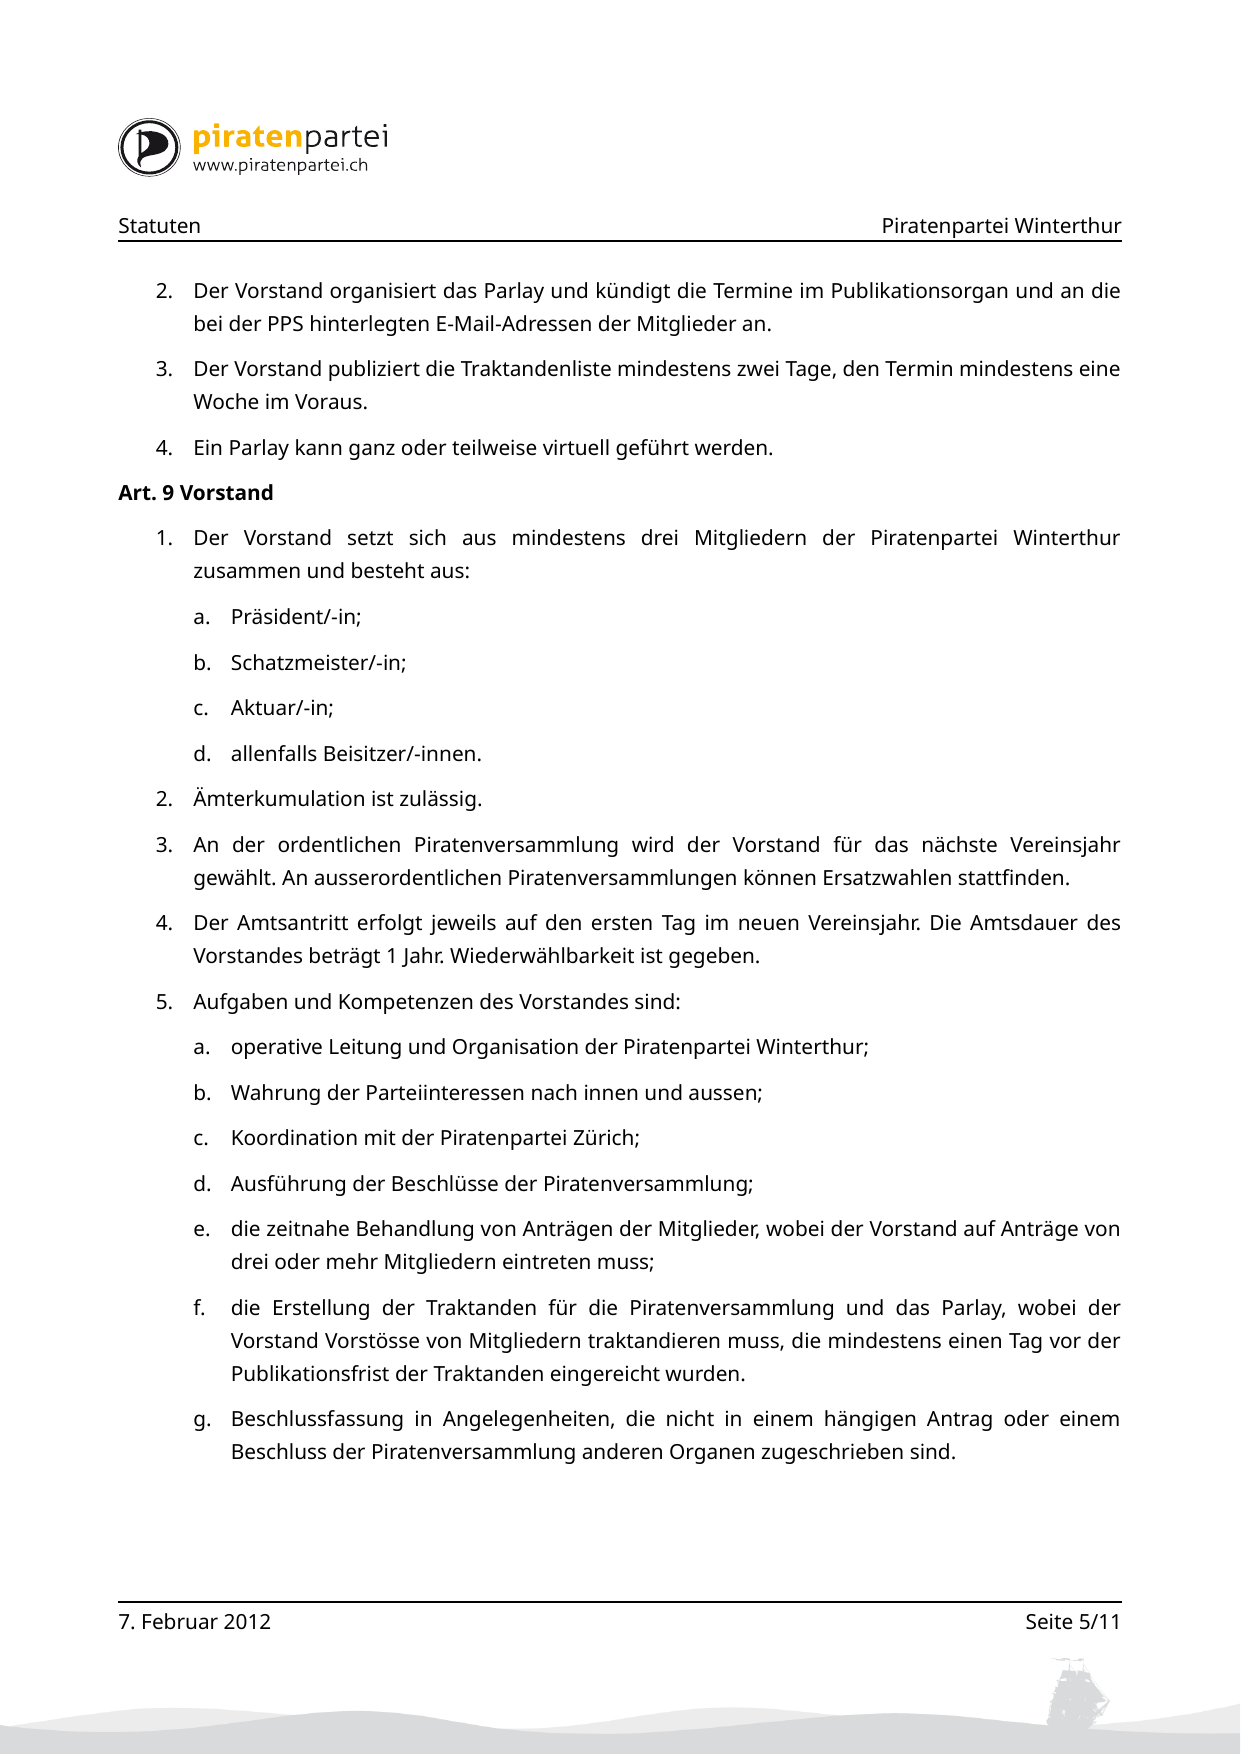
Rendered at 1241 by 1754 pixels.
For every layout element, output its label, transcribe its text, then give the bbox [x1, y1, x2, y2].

list An der ordentlichen Piratenversammlung wird der Vorstand für das nächste Vereinsjahr gewählt. An ausserordentlichen Piratenversammlungen können Ersatzwahlen stattfinden. [156, 825, 1122, 891]
list Aufgaben und Kompetenzen des Vorstandes sind: [156, 982, 1122, 1015]
list Präsident/-in; [193, 597, 1122, 631]
list allenfalls Beisitzer/-innen. [193, 734, 1122, 767]
list Der Vorstand setzt sich aus mindestens drei Mitgliedern der Piratenpartei Winterthur zusammen und besteht aus: [156, 519, 1122, 585]
list Aktuar/-in; [193, 688, 1122, 722]
list Ämterkumulation ist zulässig. [156, 779, 1122, 813]
list die Erstellung der Traktanden für die Piratenversammlung und das Parlay, wobei der Vorstand Vorstösse von Mitgliedern traktandieren muss, die mindestens einen Tag vor der Publikationsfrist der Traktanden eingereicht wurden. [193, 1288, 1122, 1387]
picture [0, 1658, 1241, 1754]
text Art. 9 Vorstand [118, 473, 1122, 507]
list Koordination mit der Piratenpartei Zürich; [193, 1119, 1122, 1152]
list Ausführung der Beschlüsse der Piratenversammlung; [193, 1164, 1122, 1197]
list Beschlussfassung in Angelegenheiten, die nicht in einem hängigen Antrag oder einem Beschluss der Piratenversammlung anderen Organen zugeschrieben sind. [193, 1400, 1122, 1466]
list Der Vorstand publiziert die Traktandenliste mindestens zwei Tage, den Termin mindestens eine Woche im Voraus. [156, 350, 1122, 416]
list Schatzmeister/-in; [193, 643, 1122, 676]
list Ein Parlay kann ganz oder teilweise virtuell geführt werden. [156, 428, 1122, 461]
list Der Amtsantritt erfolgt jeweils auf den ersten Tag im neuen Vereinsjahr. Die Amtsdauer des Vorstandes beträgt 1 Jahr. Wiederwählbarkeit ist gegeben. [156, 904, 1122, 970]
list Der Vorstand organisiert das Parlay und kündigt die Termine im Publikationsorgan und an die bei der PPS hinterlegten E-Mail-Adressen der Mitglieder an. [156, 271, 1122, 337]
list operative Leitung und Organisation der Piratenpartei Winterthur; [193, 1028, 1122, 1061]
list die zeitnahe Behandlung von Anträgen der Mitglieder, wobei der Vorstand auf Anträge von drei oder mehr Mitgliedern eintreten muss; [193, 1210, 1122, 1276]
list Wahrung der Parteiinteressen nach innen und aussen; [193, 1073, 1122, 1106]
